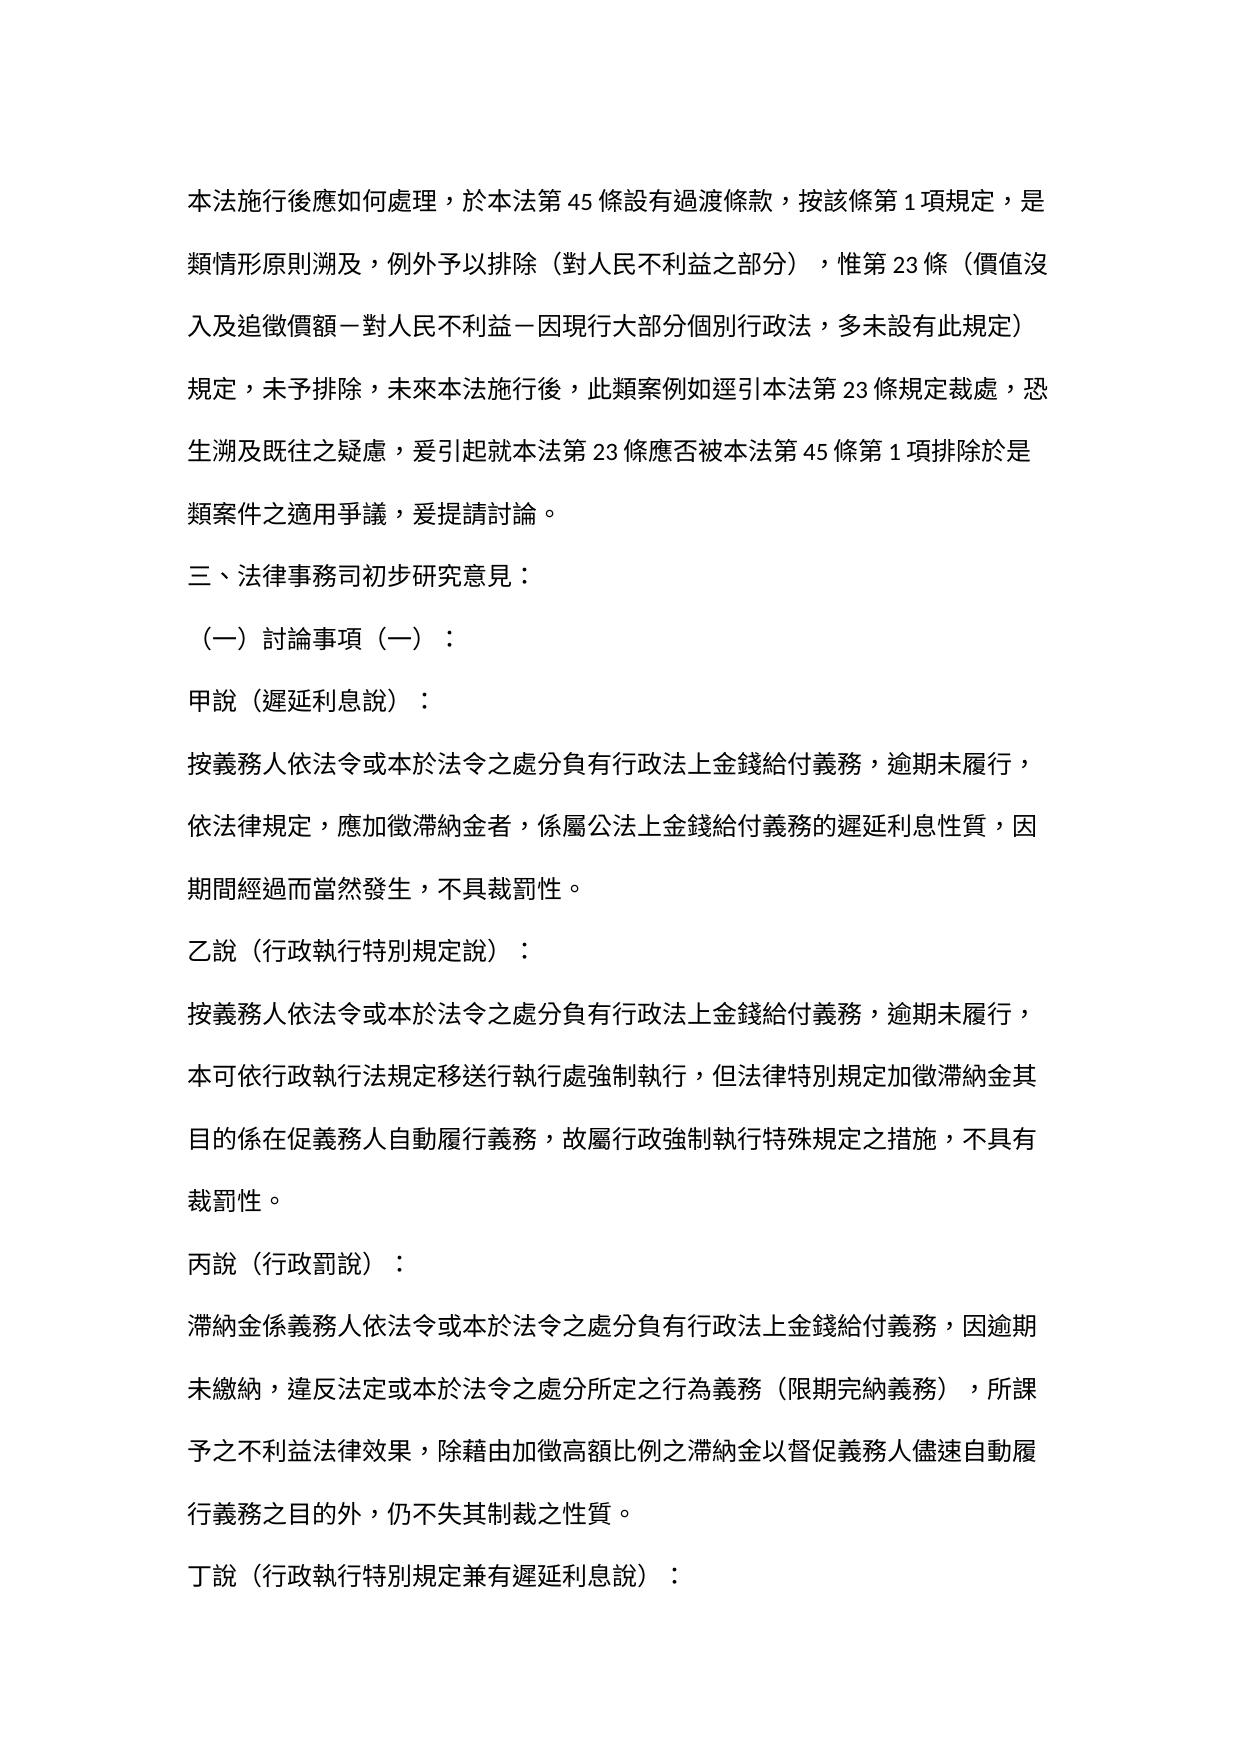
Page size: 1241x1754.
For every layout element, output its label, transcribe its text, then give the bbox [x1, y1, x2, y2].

text 按義務人依法令或本於法令之處分負有行政法上金錢給付義務，逾期未履行，本可依行政執行法規定移送行執行處強制執行，但法律特別規定加徵滯納金其目的係在促義務人自動履行義務，故屬行政強制執行特殊規定之措施，不具有裁罰性。 [187, 971, 1053, 1221]
text 丙說（行政罰說）： [187, 1221, 1053, 1283]
text 滯納金係義務人依法令或本於法令之處分負有行政法上金錢給付義務，因逾期未繳納，違反法定或本於法令之處分所定之行為義務（限期完納義務），所課予之不利益法律效果，除藉由加徵高額比例之滯納金以督促義務人儘速自動履行義務之目的外，仍不失其制裁之性質。 [187, 1283, 1053, 1533]
text 按義務人依法令或本於法令之處分負有行政法上金錢給付義務，逾期未履行，依法律規定，應加徵滯納金者，係屬公法上金錢給付義務的遲延利息性質，因期間經過而當然發生，不具裁罰性。 [187, 721, 1053, 908]
text （二）討論事項（二）：不溯及既往係法律適用之一般基本原則，基於人民權利保障及信賴保護原則，對於人民不利益之法律規定尤然，本法制訂公布後，訂於95年2月5日施行，對於本法施行前違反行政法上義務之行為未經裁處者，本法施行後應如何處理，於本法第45條設有過渡條款，按該條第1項規定，是類情形原則溯及，例外予以排除（對人民不利益之部分），惟第23條（價值沒入及追徵價額－對人民不利益－因現行大部分個別行政法，多未設有此規定）規定，未予排除，未來本法施行後，此類案例如逕引本法第23條規定裁處，恐生溯及既往之疑慮，爰引起就本法第23條應否被本法第45條第1項排除於是類案件之適用爭議，爰提請討論。 [187, 158, 1053, 533]
text 甲說（遲延利息說）： [187, 658, 1053, 721]
text （一）討論事項（一）： [187, 596, 1053, 658]
text 丁說（行政執行特別規定兼有遲延利息說）： [187, 1533, 1053, 1596]
text 乙說（行政執行特別規定說）： [187, 908, 1053, 971]
text 三、法律事務司初步研究意見： [187, 533, 1053, 596]
